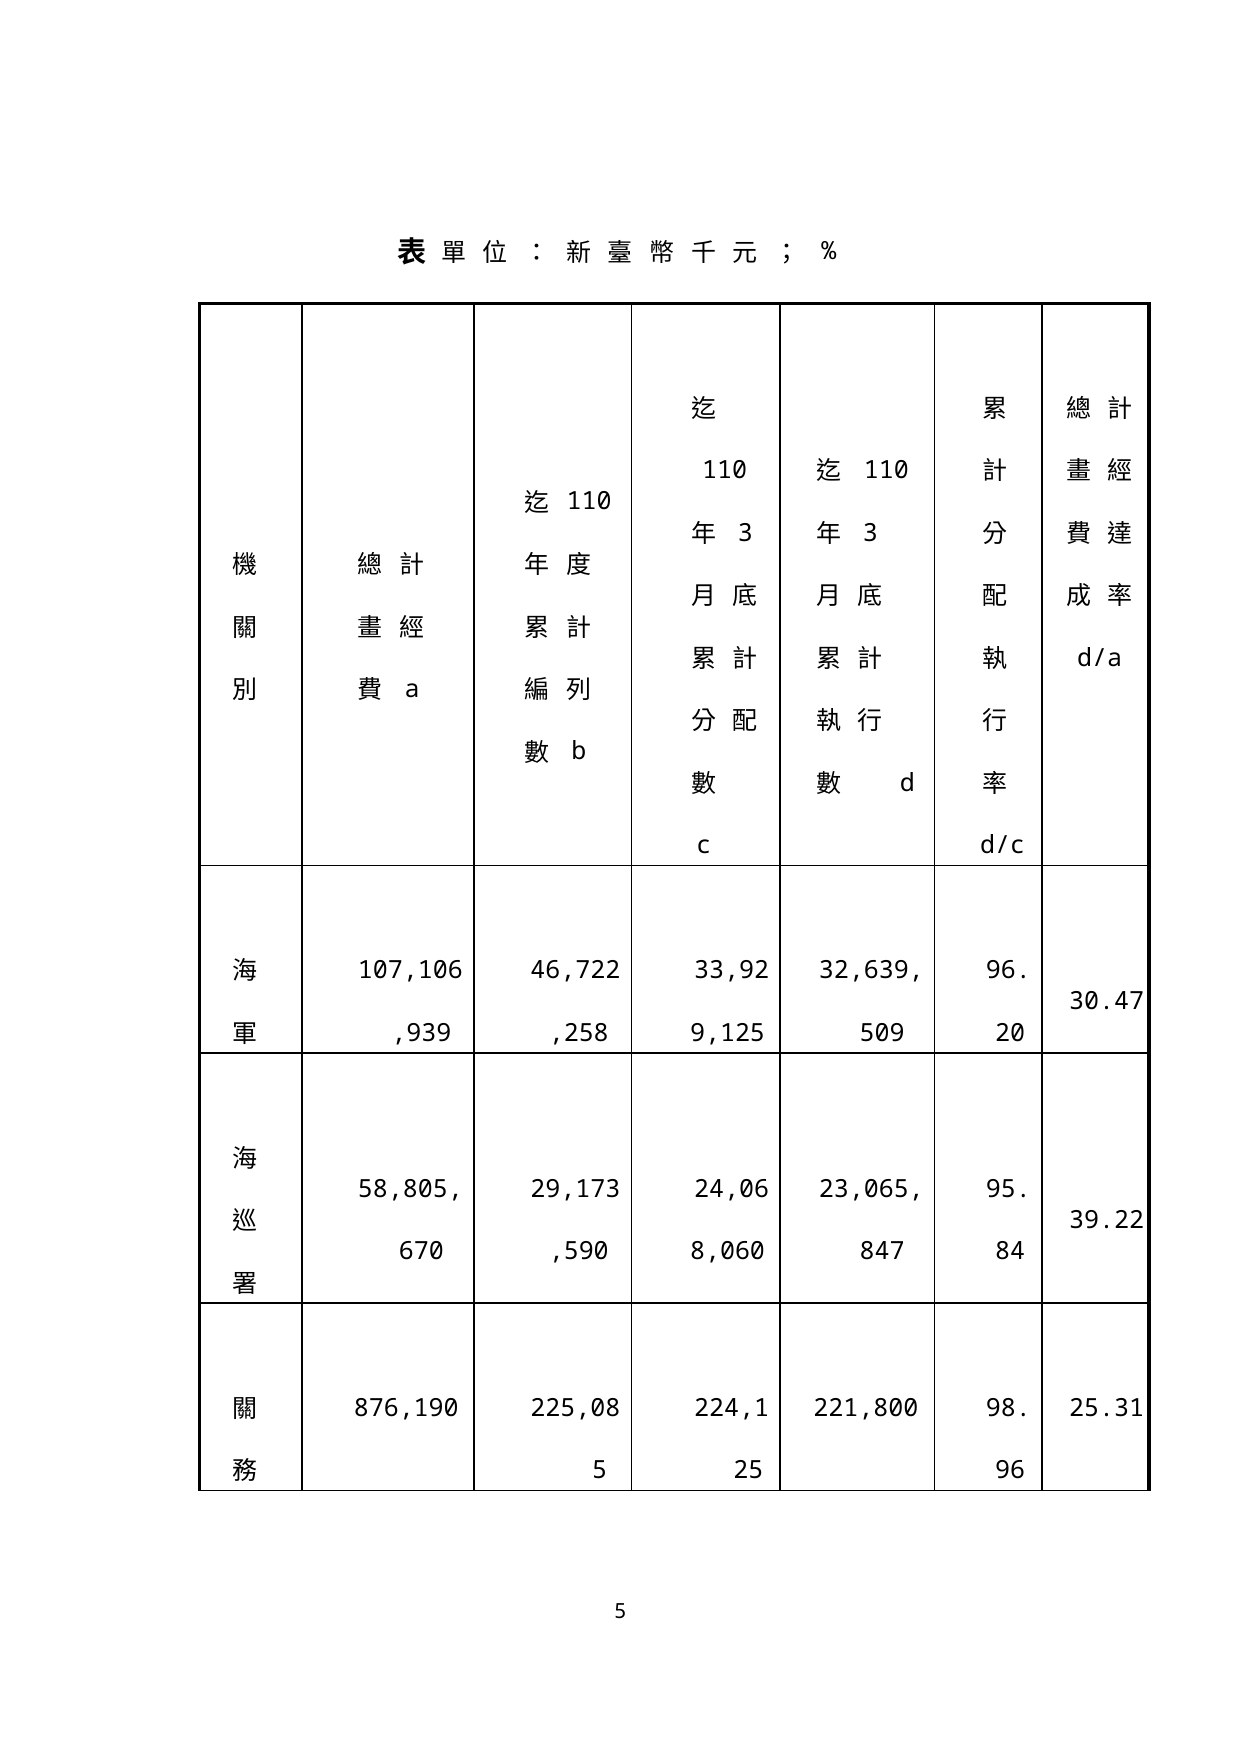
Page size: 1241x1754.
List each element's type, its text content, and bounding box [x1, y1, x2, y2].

table_header 總計畫經費a [303, 305, 473, 865]
table_cell 24,068,060 [632, 1054, 779, 1302]
table_cell 58,805,670 [303, 1054, 473, 1302]
table_header 迄110年度累計編列數b [475, 305, 631, 865]
table_cell 32,639,509 [781, 866, 934, 1052]
table_header 機關別 [201, 305, 301, 865]
table_cell 23,065,847 [781, 1054, 934, 1302]
table_header 總計畫經費達成率d/a [1043, 305, 1147, 865]
table_cell 33,929,125 [632, 866, 779, 1052]
table_cell 876,190 [303, 1304, 473, 1490]
table_header 迄110年3月底累計執行數 d [781, 305, 934, 865]
table_cell 225,085 [475, 1304, 631, 1490]
table_cell 39.22 [1043, 1054, 1147, 1302]
table_cell 95.84 [935, 1054, 1041, 1302]
table_cell 25.31 [1043, 1304, 1147, 1490]
table_cell 29,173,590 [475, 1054, 631, 1302]
table_cell 46,722,258 [475, 866, 631, 1052]
table_cell 30.47 [1043, 866, 1147, 1052]
table_cell 221,800 [781, 1304, 934, 1490]
table_cell 關務 [201, 1304, 301, 1490]
table_cell 96.20 [935, 866, 1041, 1052]
text 表單位：新臺幣千元；% [183, 177, 1148, 302]
table_header 累計分配執行率d/c [935, 305, 1041, 865]
table_cell 海巡署 [201, 1054, 301, 1302]
table_cell 海軍 [201, 866, 301, 1052]
table_cell 107,106,939 [303, 866, 473, 1052]
table_cell 98.96 [935, 1304, 1041, 1490]
table_header 迄110年3月底累計分配數 c [632, 305, 779, 865]
table_cell 224,125 [632, 1304, 779, 1490]
